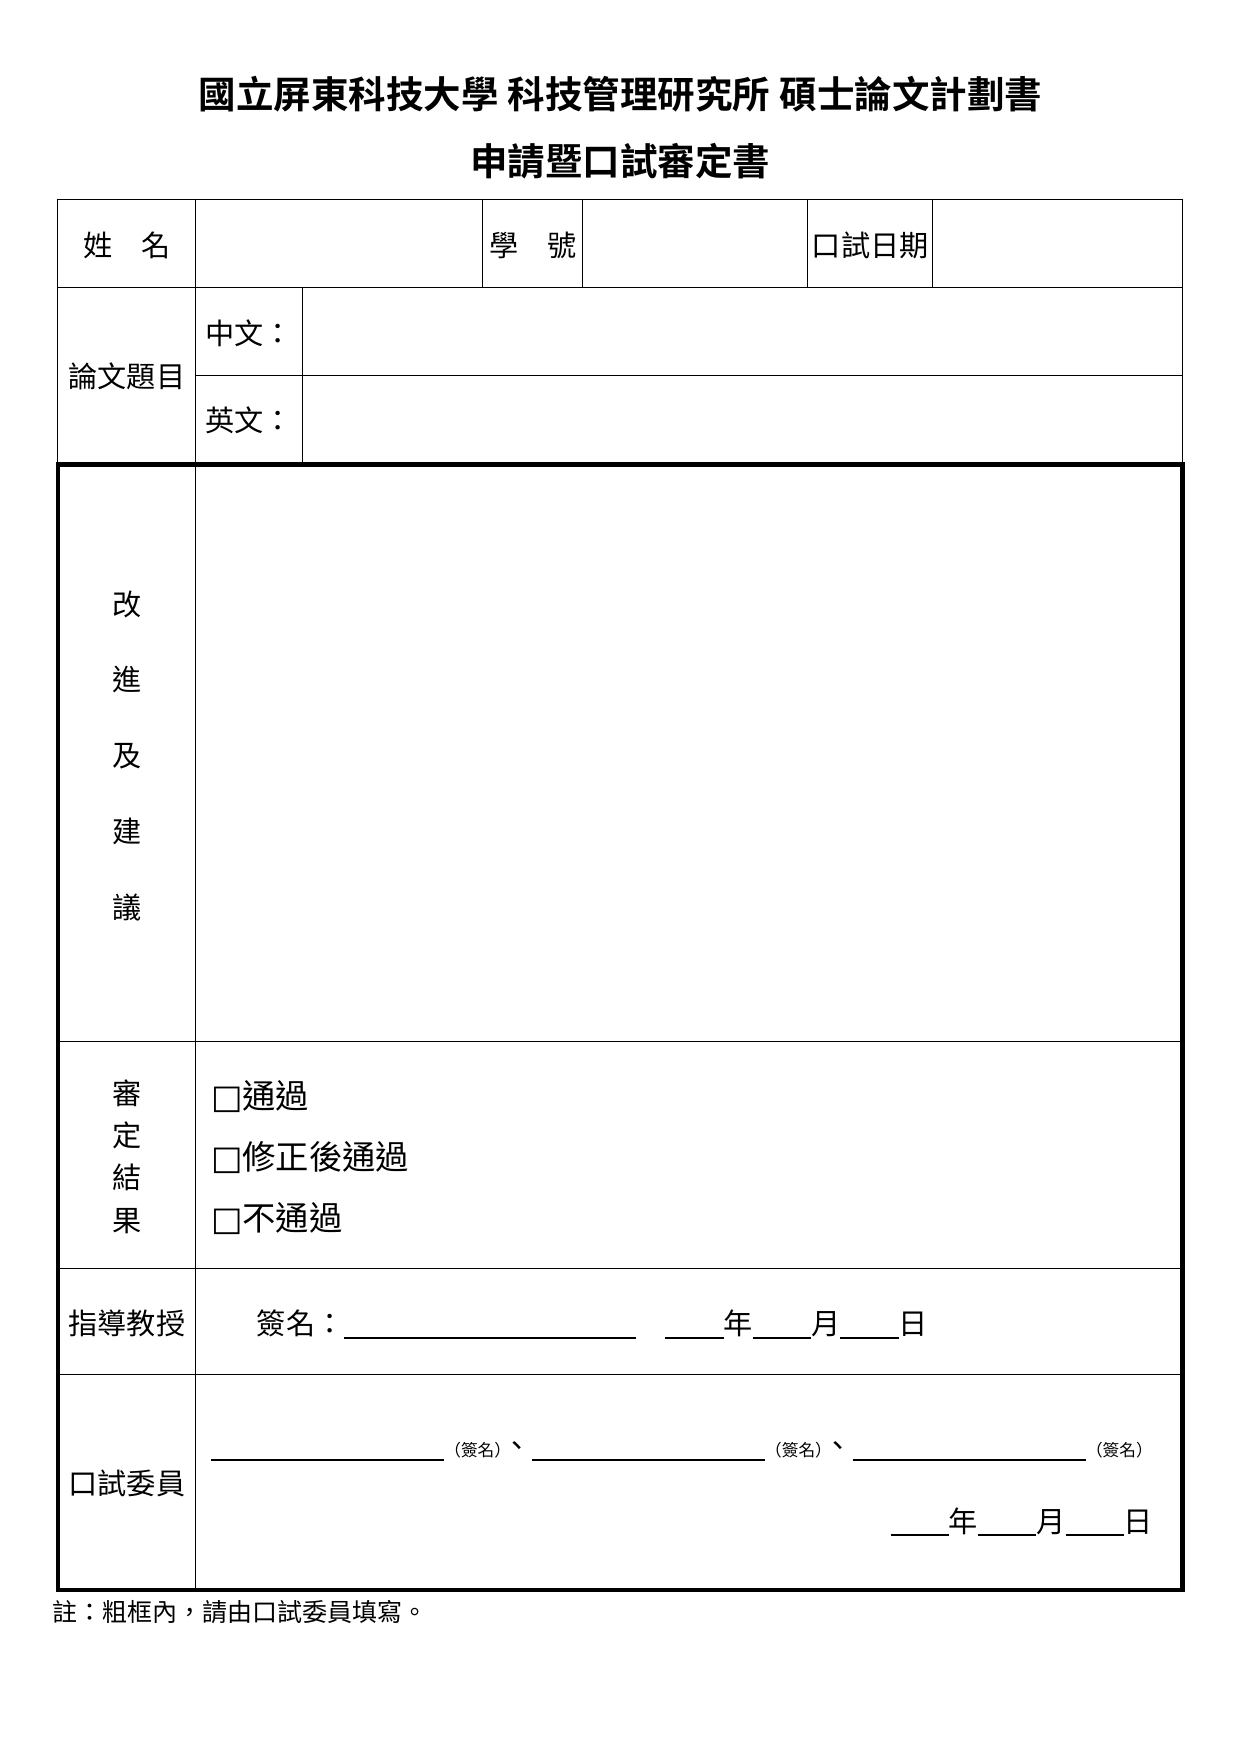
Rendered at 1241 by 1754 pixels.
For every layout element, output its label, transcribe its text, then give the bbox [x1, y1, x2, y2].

table_header 口試日期 [808, 200, 932, 287]
table_cell 論文題目 [58, 288, 195, 462]
table_cell （簽名）、 （簽名）、 （簽名） 年 月 日 [196, 1375, 1180, 1587]
text 註：粗框內，請由口試委員填寫。 [52, 1592, 1175, 1628]
table_cell [303, 376, 1182, 462]
table_cell 英文： [196, 376, 302, 462]
table_cell □通過 □修正後通過 □不通過 [196, 1042, 1180, 1268]
table_header [196, 200, 482, 287]
table_cell 審 定 結 果 [60, 1042, 195, 1268]
table_cell 指導教授 [60, 1269, 195, 1374]
table_header 姓 名 [58, 200, 195, 287]
table_cell 簽名： 年 月 日 [196, 1269, 1180, 1374]
table_cell 改 進 及 建 議 [60, 467, 195, 1041]
text 申請暨口試審定書 [65, 132, 1175, 186]
table_cell [196, 467, 1180, 1041]
table_cell 中文： [196, 288, 302, 375]
table_cell [303, 288, 1182, 375]
text 國立屏東科技大學 科技管理研究所 碩士論文計劃書 [65, 65, 1175, 119]
table_cell 口試委員 [60, 1375, 195, 1587]
table_header [583, 200, 807, 287]
table_header 學 號 [483, 200, 582, 287]
table_header [933, 200, 1182, 287]
